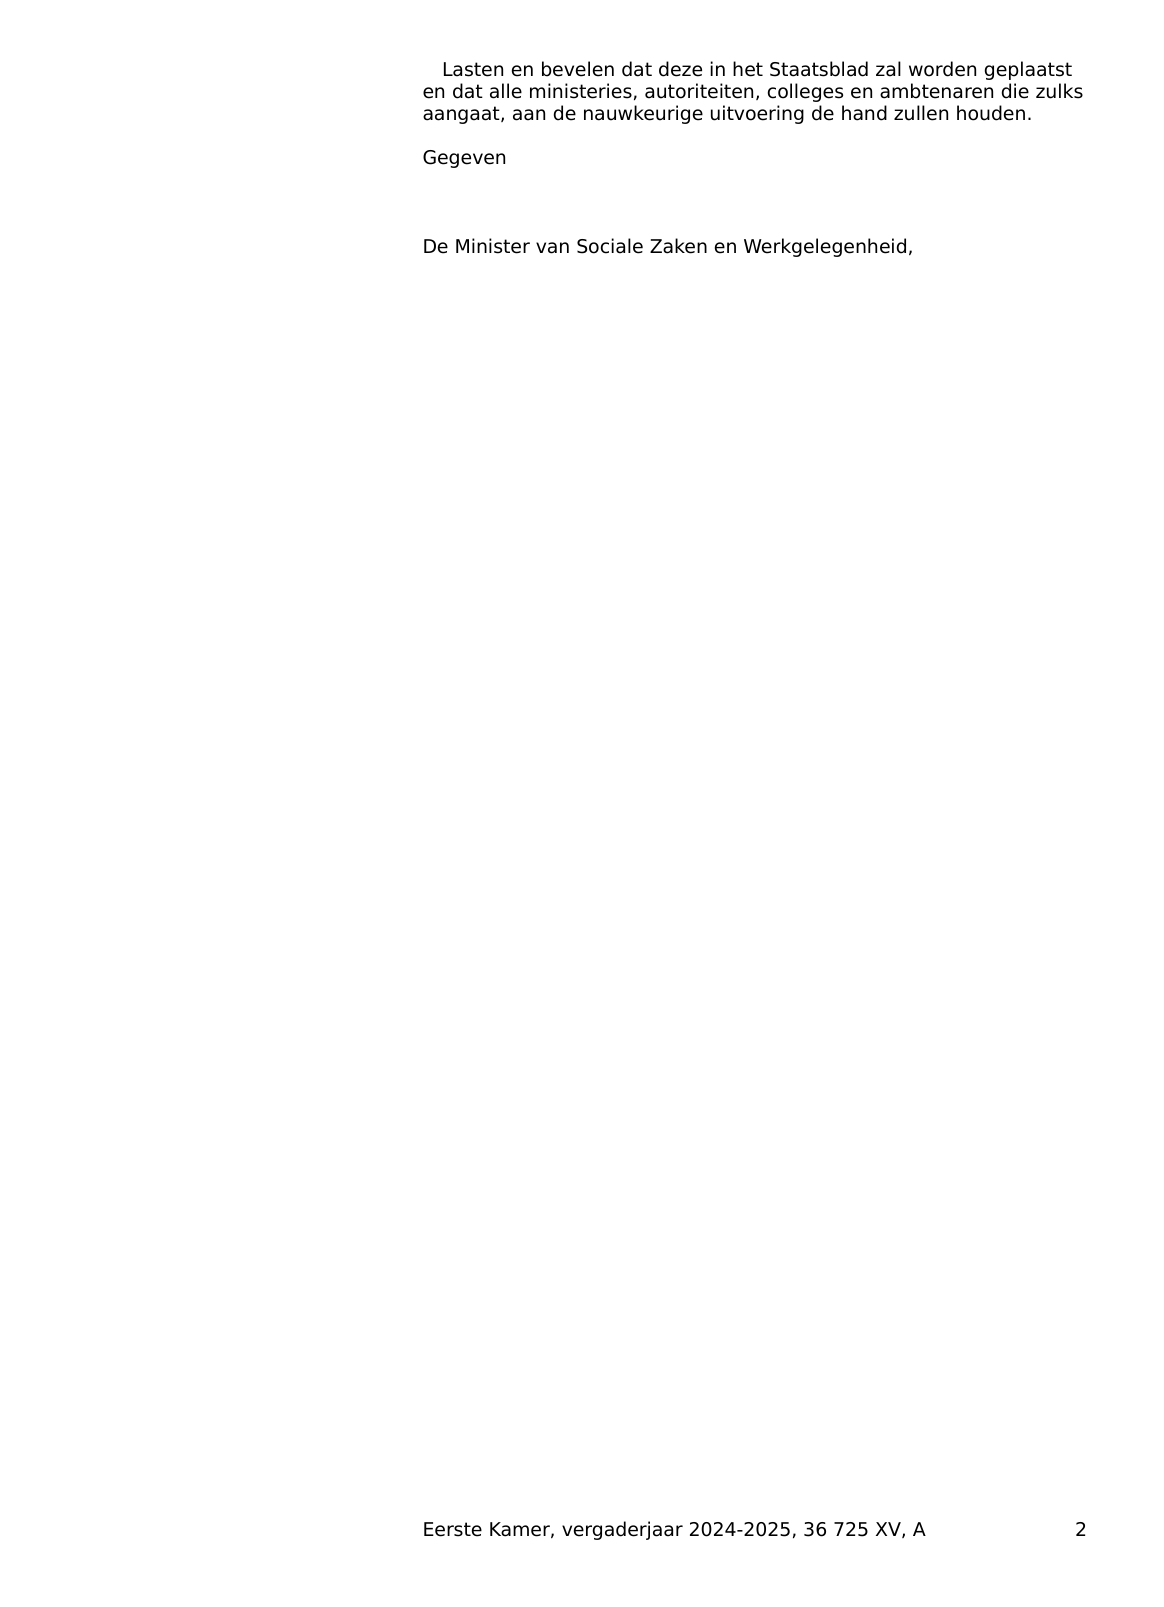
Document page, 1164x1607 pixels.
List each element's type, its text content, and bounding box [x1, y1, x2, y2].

text De Minister van Sociale Zaken en Werkgelegenheid, [422, 236, 1087, 258]
text Lasten en bevelen dat deze in het Staatsblad zal worden geplaatst en dat alle ministeries, autoriteiten, colleges en ambtenaren die zulks aangaat, aan de nauwkeurige uitvoering de hand zullen houden. [422, 59, 1087, 125]
text Gegeven [422, 147, 1087, 169]
